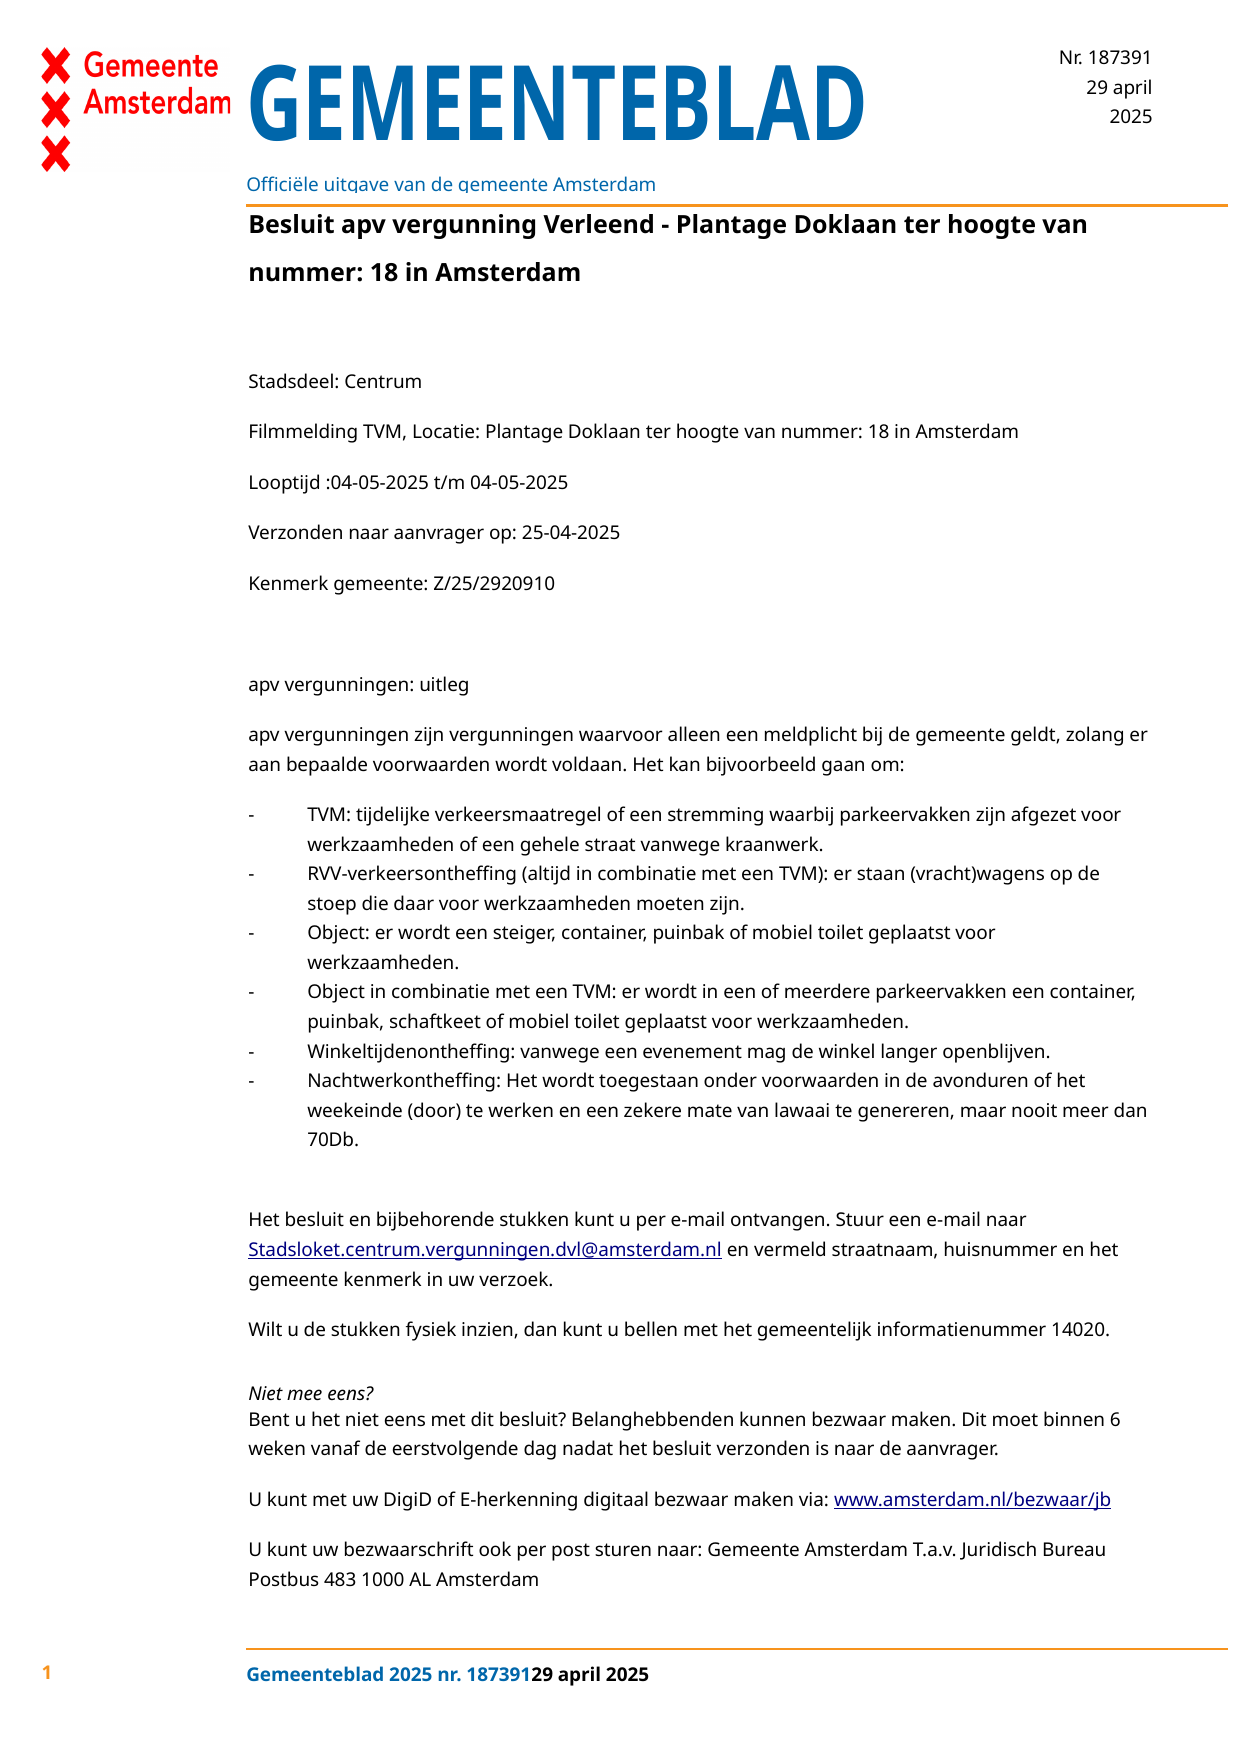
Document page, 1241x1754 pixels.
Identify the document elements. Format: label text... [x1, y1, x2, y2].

list Object: er wordt een steiger, container, puinbak of mobiel toilet geplaatst voor werkzaamheden. [248, 919, 1152, 975]
text Stadsdeel: Centrum [248, 368, 1152, 394]
list RVV-verkeersontheffing (altijd in combinatie met een TVM): er staan (vracht)wagens op de stoep die daar voor werkzaamheden moeten zijn. [248, 860, 1152, 916]
text Besluit apv vergunning Verleend - Plantage Doklaan ter hoogte van nummer: 18 in Amsterdam [248, 207, 1152, 288]
text Wilt u de stukken fysiek inzien, dan kunt u bellen met het gemeentelijk informatienummer 14020. [248, 1316, 1152, 1342]
picture [41, 47, 231, 172]
text Bent u het niet eens met dit besluit? Belanghebbenden kunnen bezwaar maken. Dit moet binnen 6 weken vanaf de eerstvolgende dag nadat het besluit verzonden is naar de aanvrager. [248, 1406, 1152, 1461]
list TVM: tijdelijke verkeersmaatregel of een stremming waarbij parkeervakken zijn afgezet voor werkzaamheden of een gehele straat vanwege kraanwerk. [248, 801, 1152, 857]
text apv vergunningen zijn vergunningen waarvoor alleen een meldplicht bij de gemeente geldt, zolang er aan bepaalde voorwaarden wordt voldaan. Het kan bijvoorbeeld gaan om: [248, 721, 1152, 777]
text Filmmelding TVM, Locatie: Plantage Doklaan ter hoogte van nummer: 18 in Amsterdam [248, 419, 1152, 444]
text U kunt uw bezwaarschrift ook per post sturen naar: Gemeente Amsterdam T.a.v. Juridisch Bureau Postbus 483 1000 AL Amsterdam [248, 1536, 1152, 1592]
text Looptijd :04-05-2025 t/m 04-05-2025 [248, 469, 1152, 495]
text U kunt met uw DigiD of E-herkenning digitaal bezwaar maken via: www.amsterdam.nl/bezwaar/jb [248, 1486, 1152, 1512]
text Niet mee eens? [248, 1380, 1152, 1406]
list Nachtwerkontheffing: Het wordt toegestaan onder voorwaarden in de avonduren of het weekeinde (door) te werken en een zekere mate van lawaai te genereren, maar nooit meer dan 70Db. [248, 1067, 1152, 1152]
list Winkeltijdenontheffing: vanwege een evenement mag de winkel langer openblijven. [248, 1038, 1152, 1064]
text Het besluit en bijbehorende stukken kunt u per e-mail ontvangen. Stuur een e-mail naar Stadsloket.centrum.vergunningen.dvl@amsterdam.nl en vermeld straatnaam, huisnummer en het gemeente kenmerk in uw verzoek. [248, 1207, 1152, 1292]
list Object in combinatie met een TVM: er wordt in een of meerdere parkeervakken een container, puinbak, schaftkeet of mobiel toilet geplaatst voor werkzaamheden. [248, 979, 1152, 1034]
text Verzonden naar aanvrager op: 25-04-2025 [248, 519, 1152, 545]
text apv vergunningen: uitleg [248, 671, 1152, 697]
text Kenmerk gemeente: Z/25/2920910 [248, 570, 1152, 596]
